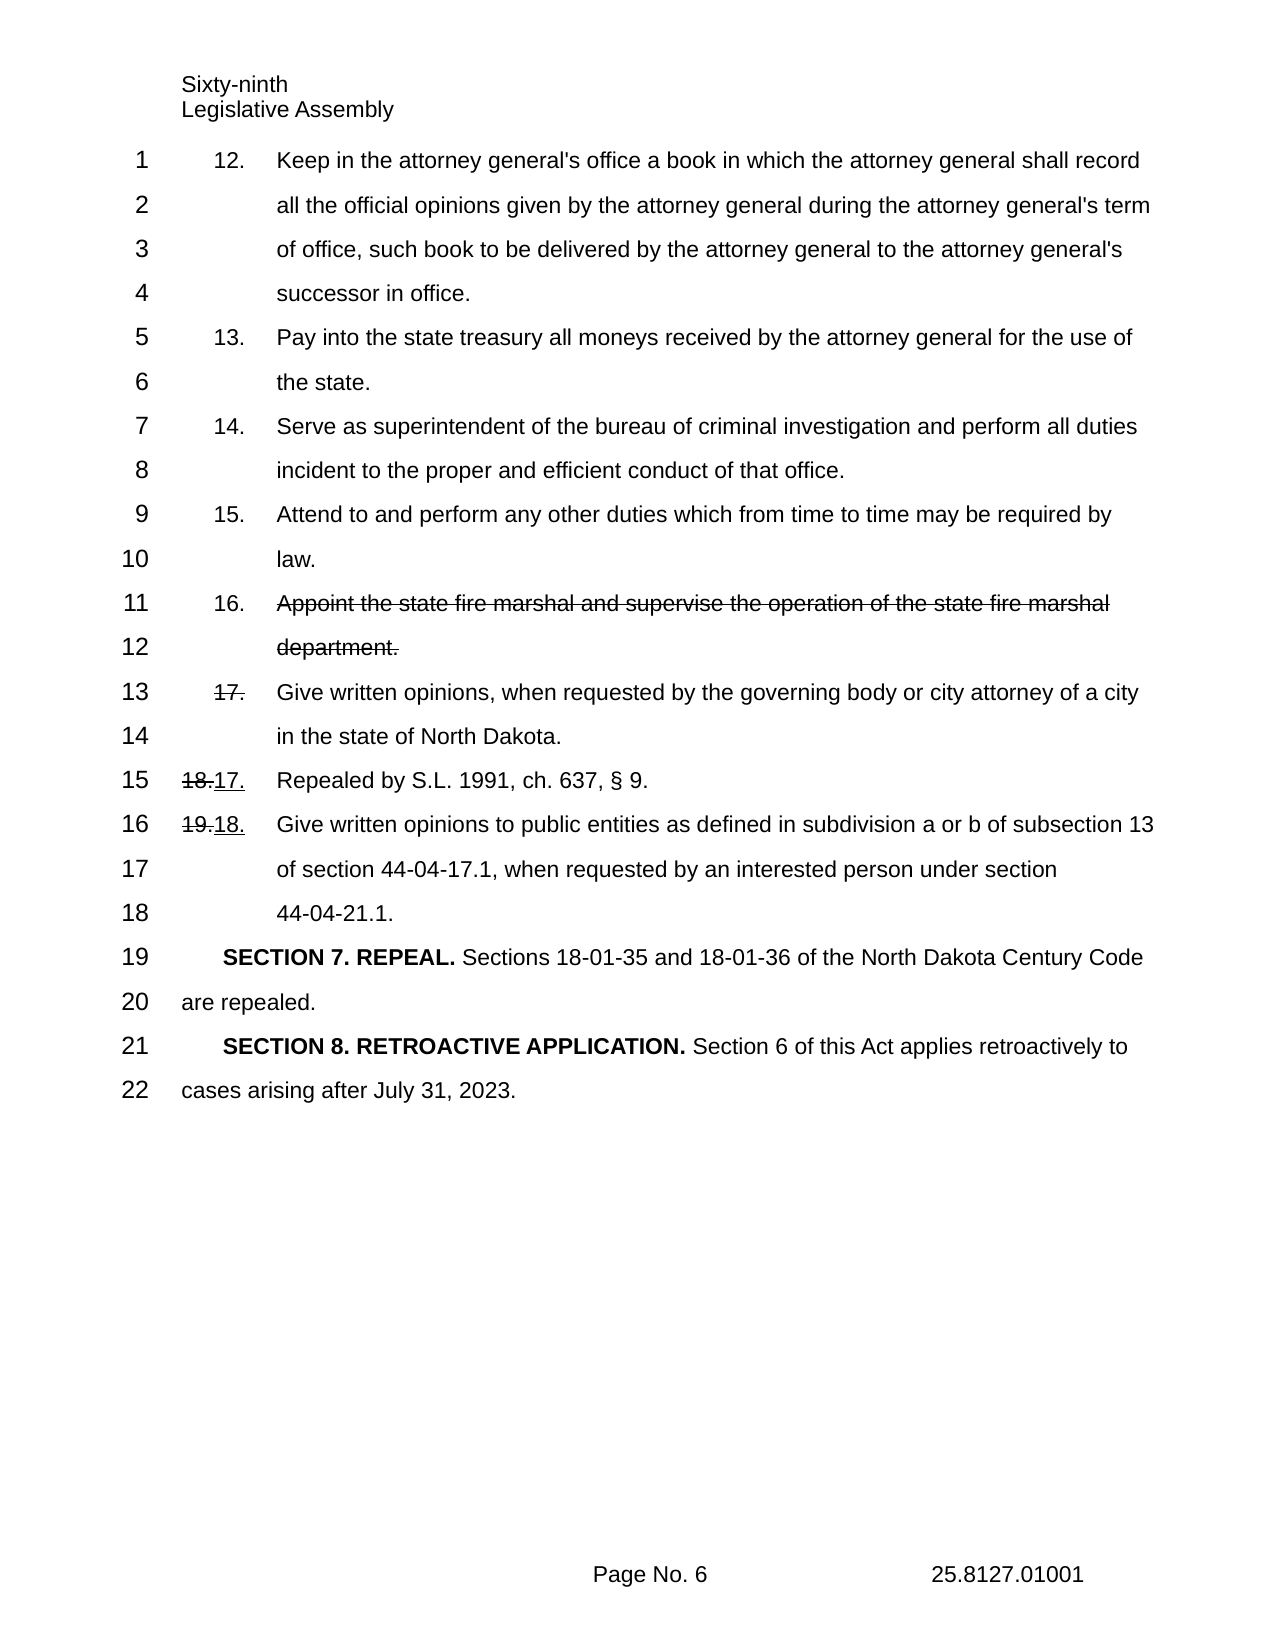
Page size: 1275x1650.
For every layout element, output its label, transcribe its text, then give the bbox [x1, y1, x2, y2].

text 17. Give written opinions, when requested by the governing body or city attorney of a city in the state of North Dakota. [181, 664, 1154, 753]
text 18.17. Repealed by S.L. 1991, ch. 637, § 9. [181, 753, 1154, 797]
text 15. Attend to and perform any other duties which from time to time may be required by law. [181, 487, 1154, 576]
text 12. Keep in the attorney general's office a book in which the attorney general shall record all the official opinions given by the attorney general during the attorney general's term of office, such book to be delivered by the attorney general to the attorney general's successor in office. [181, 133, 1154, 310]
text 13. Pay into the state treasury all moneys received by the attorney general for the use of the state. [181, 310, 1154, 399]
text 14. Serve as superintendent of the bureau of criminal investigation and perform all duties incident to the proper and efficient conduct of that office. [181, 399, 1154, 487]
text SECTION 7. REPEAL. Sections 18‑01‑35 and 18‑01‑36 of the North Dakota Century Code are repealed. [181, 930, 1154, 1019]
text 19.18. Give written opinions to public entities as defined in subdivision a or b of subsection 13 of section 44‑04‑17.1, when requested by an interested person under section 44‑04‑21.1. [181, 797, 1154, 930]
text SECTION 8. RETROACTIVE APPLICATION. Section 6 of this Act applies retroactively to cases arising after July 31, 2023. [181, 1019, 1154, 1107]
text 16. Appoint the state fire marshal and supervise the operation of the state fire marshal department. [181, 576, 1154, 664]
